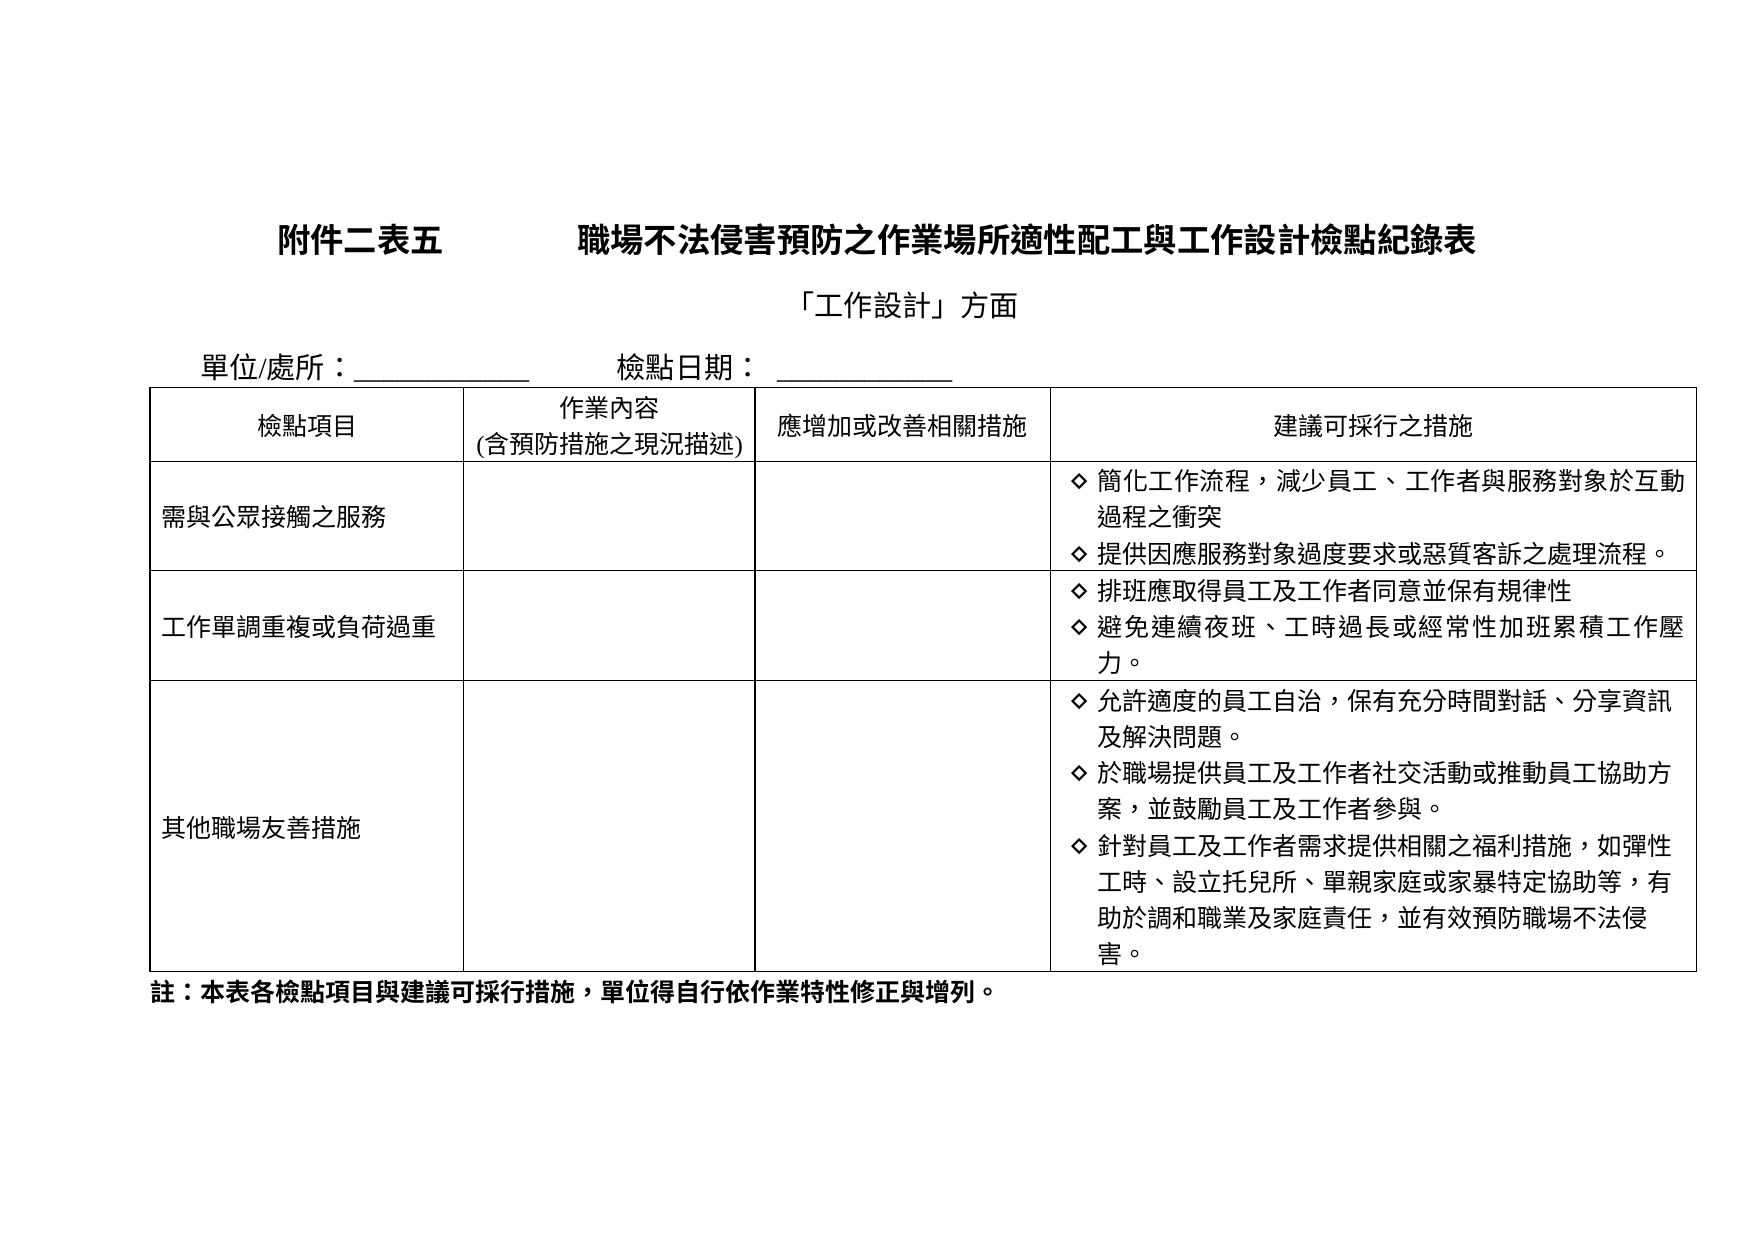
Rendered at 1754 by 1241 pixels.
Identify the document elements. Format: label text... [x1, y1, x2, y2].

table_cell [464, 462, 754, 570]
table_header 建議可採行之措施 [1051, 388, 1696, 461]
text 單位/處所：____________ 檢點日期： ____________ [200, 324, 1604, 387]
table_header 應增加或改善相關措施 [756, 388, 1050, 461]
table_cell [464, 681, 754, 971]
table_cell [756, 681, 1050, 971]
table_header 作業內容 (含預防措施之現況描述) [464, 388, 754, 461]
table_cell [756, 462, 1050, 570]
table_cell [756, 571, 1050, 680]
table_cell 允許適度的員工自治，保有充分時間對話、分享資訊及解決問題。 於職場提供員工及工作者社交活動或推動員工協助方案，並鼓勵員工及工作者參與。 針對員工及工作者需求提供相關之福利措施，如彈性工時、設立托兒所、單親家庭或家暴特定協助等，有助於調和職業及家庭責任，並有效預防職場不法侵害。 [1051, 681, 1696, 971]
text 「工作設計」方面 [200, 262, 1604, 324]
table_cell [464, 571, 754, 680]
table_cell 排班應取得員工及工作者同意並保有規律性 避免連續夜班、工時過長或經常性加班累積工作壓力。 [1051, 571, 1696, 680]
table_cell 工作單調重複或負荷過重 [151, 571, 463, 680]
text 附件二表五 職場不法侵害預防之作業場所適性配工與工作設計檢點紀錄表 [150, 214, 1604, 262]
table_header 檢點項目 [151, 388, 463, 461]
table_cell 需與公眾接觸之服務 [151, 462, 463, 570]
table_cell 簡化工作流程，減少員工、工作者與服務對象於互動過程之衝突 提供因應服務對象過度要求或惡質客訴之處理流程。 [1051, 462, 1696, 570]
text 註：本表各檢點項目與建議可採行措施，單位得自行依作業特性修正與增列。 [150, 972, 1604, 1008]
table_cell 其他職場友善措施 [151, 681, 463, 971]
